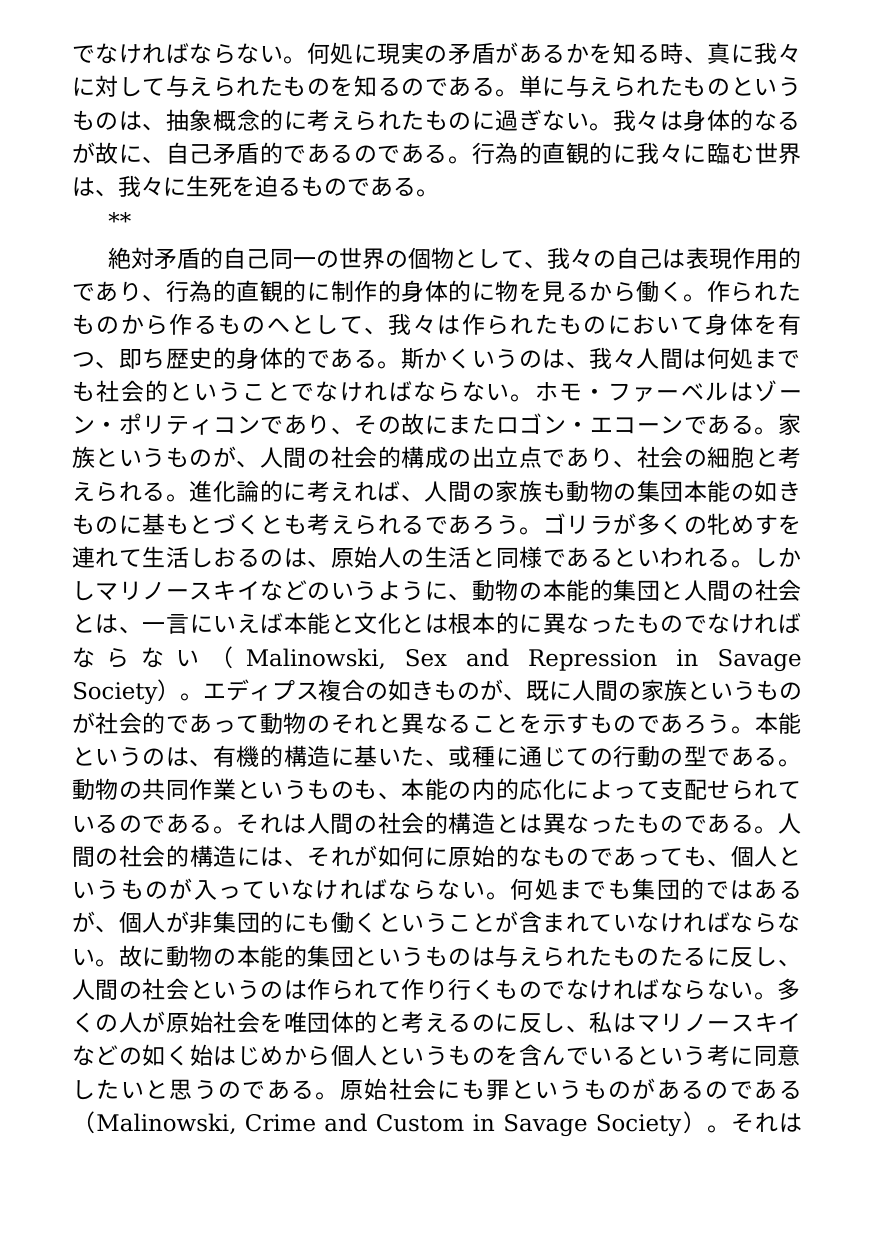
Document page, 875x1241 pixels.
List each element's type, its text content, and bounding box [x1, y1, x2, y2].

text ** [72, 208, 802, 235]
text でなければならない。何処に現実の矛盾があるかを知る時、真に我々に対して与えられたものを知るのである。単に与えられたものというものは、抽象概念的に考えられたものに過ぎない。我々は身体的なるが故に、自己矛盾的であるのである。行為的直観的に我々に臨む世界は、我々に生死を迫るものである。 [72, 36, 802, 202]
text 絶対矛盾的自己同一の世界の個物として、我々の自己は表現作用的であり、行為的直観的に制作的身体的に物を見るから働く。作られたものから作るものへとして、我々は作られたものにおいて身体を有つ、即ち歴史的身体的である。斯かくいうのは、我々人間は何処までも社会的ということでなければならない。ホモ・ファーベルはゾーン・ポリティコンであり、その故にまたロゴン・エコーンである。家族というものが、人間の社会的構成の出立点であり、社会の細胞と考えられる。進化論的に考えれば、人間の家族も動物の集団本能の如きものに基もとづくとも考えられるであろう。ゴリラが多くの牝めすを連れて生活しおるのは、原始人の生活と同様であるといわれる。しかしマリノースキイなどのいうように、動物の本能的集団と人間の社会とは、一言にいえば本能と文化とは根本的に異なったものでなければならない（Malinowski, Sex and Repression in Savage Society）。エディプス複合の如きものが、既に人間の家族というものが社会的であって動物のそれと異なることを示すものであろう。本能というのは、有機的構造に基いた、或種に通じての行動の型である。動物の共同作業というものも、本能の内的応化によって支配せられているのである。それは人間の社会的構造とは異なったものである。人間の社会的構造には、それが如何に原始的なものであっても、個人というものが入っていなければならない。何処までも集団的ではあるが、個人が非集団的にも働くということが含まれていなければならない。故に動物の本能的集団というものは与えられたものたるに反し、人間の社会というのは作られて作り行くものでなければならない。多くの人が原始社会を唯団体的と考えるのに反し、私はマリノースキイなどの如く始はじめから個人というものを含んでいるという考に同意したいと思うのである。原始社会にも罪というものがあるのである（Malinowski, Crime and Custom in Savage Society）。それは [72, 241, 802, 1138]
